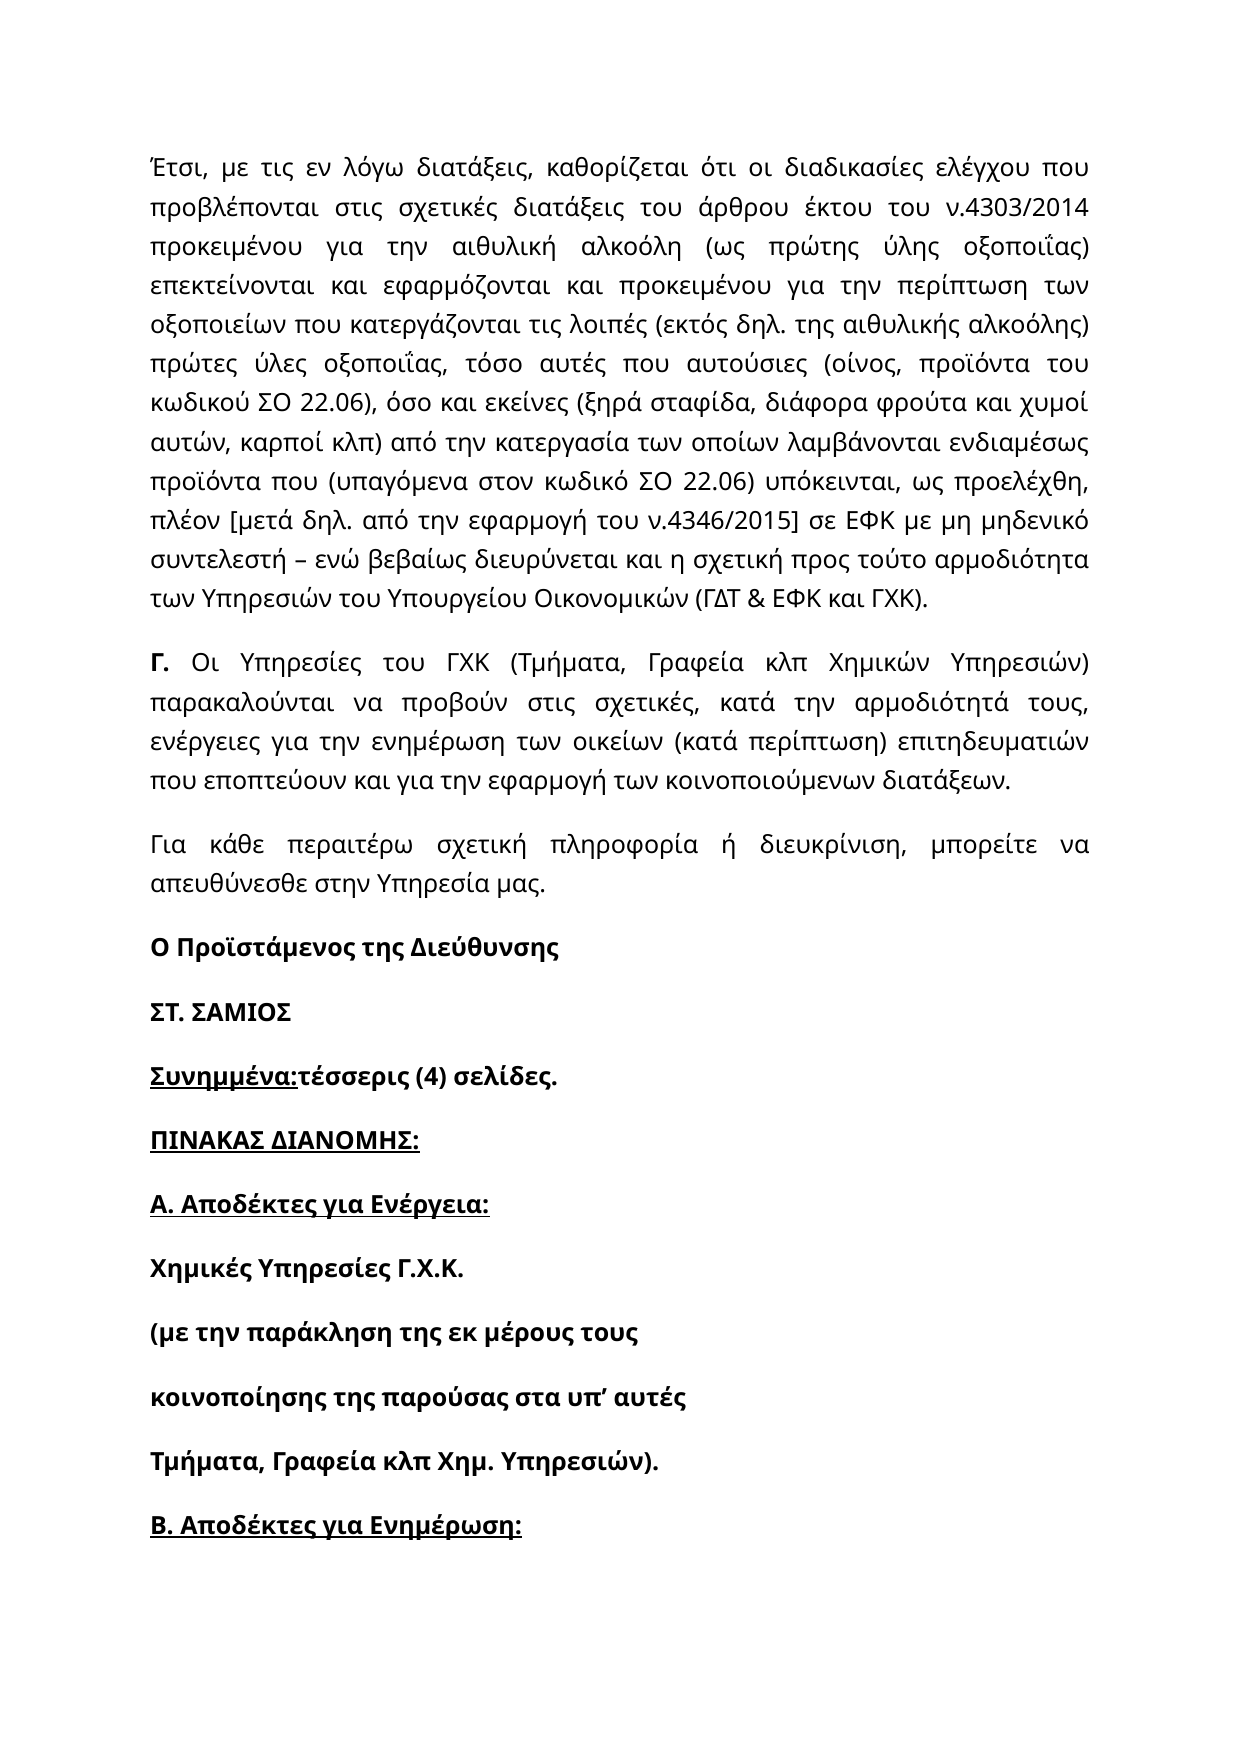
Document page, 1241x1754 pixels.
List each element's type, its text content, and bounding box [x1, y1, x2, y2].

text ΠΙΝΑΚΑΣ ΔΙΑΝΟΜΗΣ: [150, 1122, 1090, 1157]
text Ο Προϊστάμενος της Διεύθυνσης [150, 930, 1090, 964]
text (με την παράκληση της εκ μέρους τους [150, 1315, 1090, 1349]
text Α. Αποδέκτες για Ενέργεια: [150, 1187, 1090, 1221]
text Γ. Οι Υπηρεσίες του ΓΧΚ (Τμήματα, Γραφεία κλπ Χημικών Υπηρεσιών) παρακαλούνται να προβούν στις σχετικές, κατά την αρμοδιότητά τους, ενέργειες για την ενημέρωση των οικείων (κατά περίπτωση) επιτηδευματιών που εποπτεύουν και για την εφαρμογή των κοινοποιούμενων διατάξεων. [150, 645, 1090, 797]
text Τμήματα, Γραφεία κλπ Χημ. Υπηρεσιών). [150, 1443, 1090, 1477]
text κοινοποίησης της παρούσας στα υπ’ αυτές [150, 1379, 1090, 1413]
text Β. Αποδέκτες για Ενημέρωση: [150, 1507, 1090, 1542]
text Έτσι, με τις εν λόγω διατάξεις, καθορίζεται ότι οι διαδικασίες ελέγχου που προβλέπονται στις σχετικές διατάξεις του άρθρου έκτου του ν.4303/2014 προκειμένου για την αιθυλική αλκοόλη (ως πρώτης ύλης οξοποιΐας) επεκτείνονται και εφαρμόζονται και προκειμένου για την περίπτωση των οξοποιείων που κατεργάζονται τις λοιπές (εκτός δηλ. της αιθυλικής αλκοόλης) πρώτες ύλες οξοποιΐας, τόσο αυτές που αυτούσιες (οίνος, προϊόντα του κωδικού ΣΟ 22.06), όσο και εκείνες (ξηρά σταφίδα, διάφορα φρούτα και χυμοί αυτών, καρποί κλπ) από την κατεργασία των οποίων λαμβάνονται ενδιαμέσως προϊόντα που (υπαγόμενα στον κωδικό ΣΟ 22.06) υπόκεινται, ως προελέχθη, πλέον [μετά δηλ. από την εφαρμογή του ν.4346/2015] σε ΕΦΚ με μη μηδενικό συντελεστή – ενώ βεβαίως διευρύνεται και η σχετική προς τούτο αρμοδιότητα των Υπηρεσιών του Υπουργείου Οικονομικών (ΓΔΤ & ΕΦΚ και ΓΧΚ). [150, 150, 1090, 615]
text Συνημμένα:τέσσερις (4) σελίδες. [150, 1058, 1090, 1092]
text Χημικές Υπηρεσίες Γ.Χ.Κ. [150, 1251, 1090, 1285]
text Για κάθε περαιτέρω σχετική πληροφορία ή διευκρίνιση, μπορείτε να απευθύνεσθε στην Υπηρεσία μας. [150, 827, 1090, 900]
text ΣΤ. ΣΑΜΙΟΣ [150, 994, 1090, 1028]
